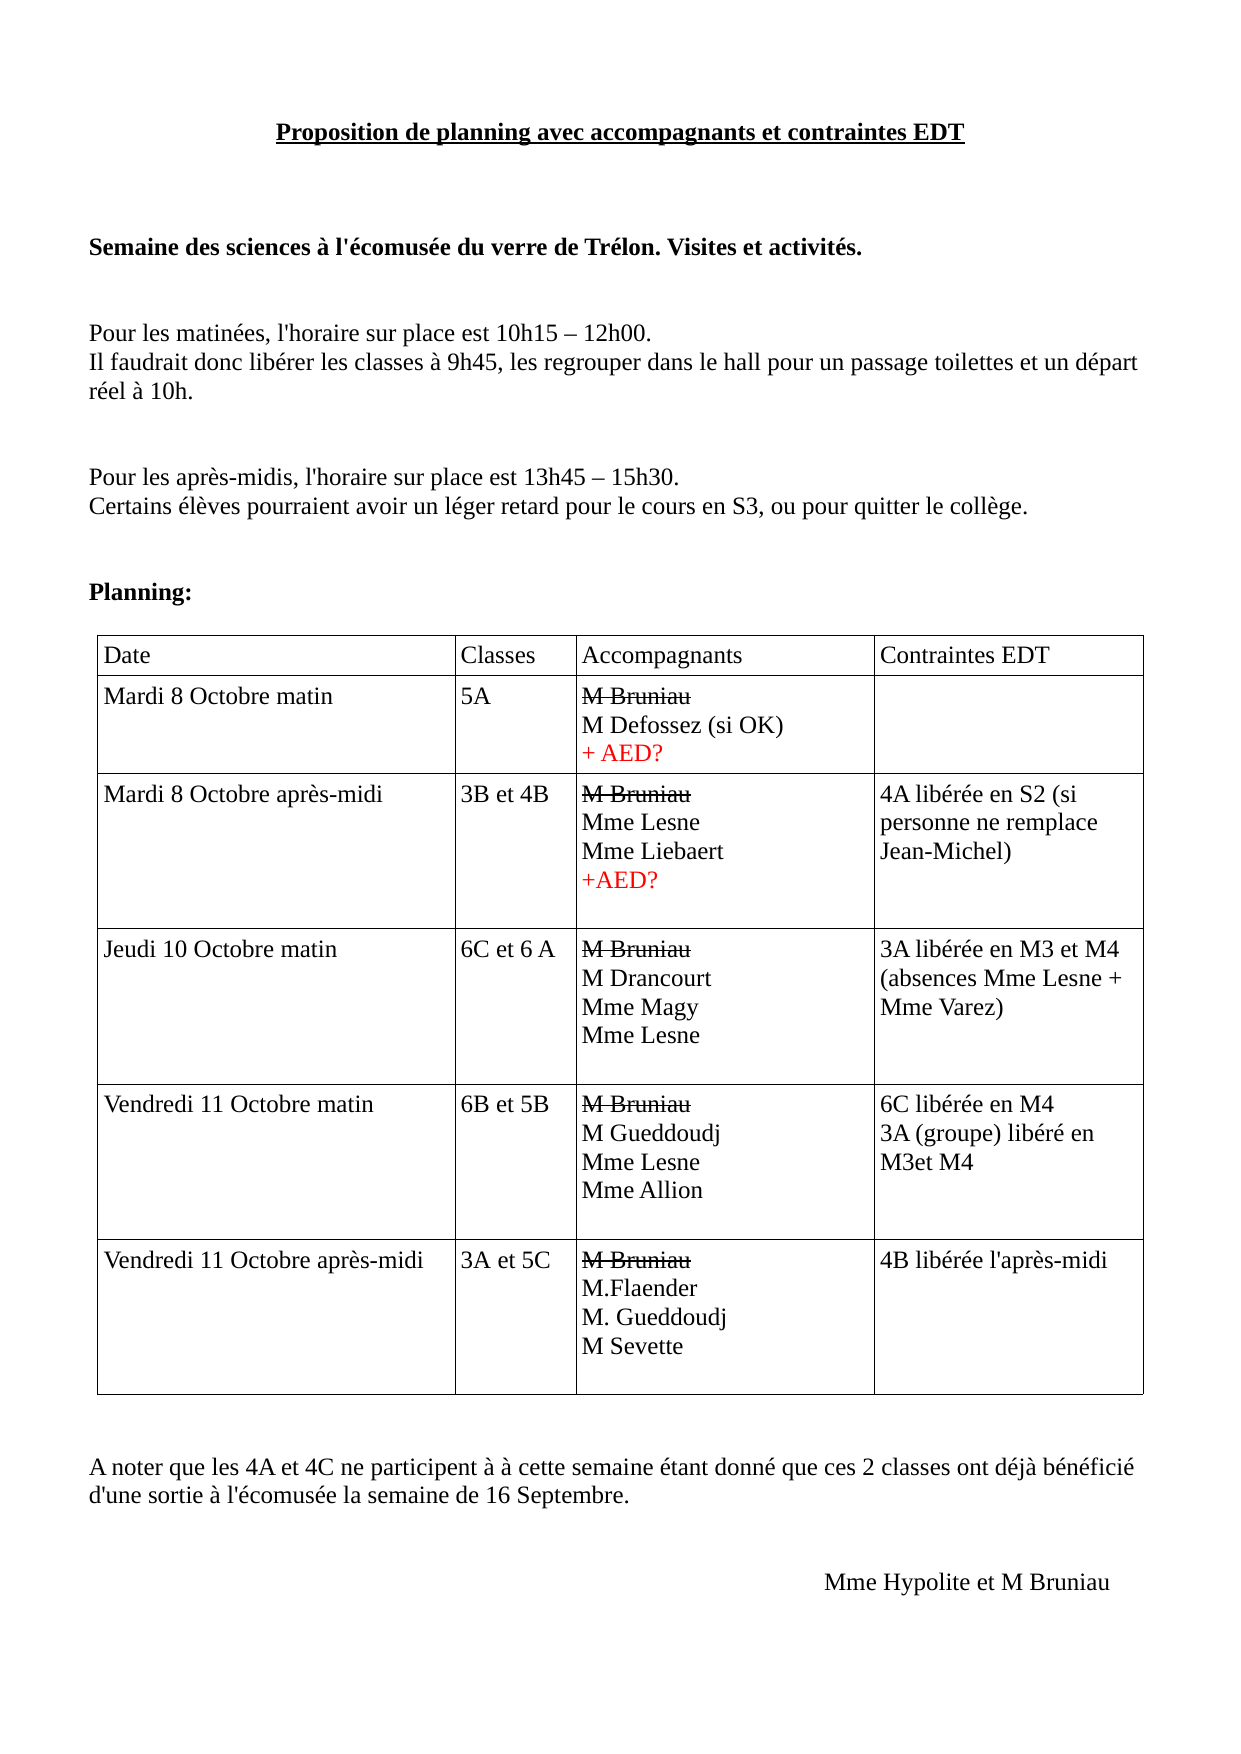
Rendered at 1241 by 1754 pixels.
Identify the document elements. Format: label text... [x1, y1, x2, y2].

text Planning: [88, 577, 1152, 606]
table_cell M Bruniau M Gueddoudj Mme Lesne Mme Allion [577, 1085, 874, 1239]
table_cell 6B et 5B [456, 1085, 576, 1239]
table_cell Mardi 8 Octobre matin [98, 676, 455, 773]
text Pour les matinées, l'horaire sur place est 10h15 – 12h00. [88, 318, 1152, 347]
table_cell 3A et 5C [456, 1240, 576, 1394]
text Semaine des sciences à l'écomusée du verre de Trélon. Visites et activités. [88, 232, 1152, 261]
text Certains élèves pourraient avoir un léger retard pour le cours en S3, ou pour quitter le collège. [88, 491, 1152, 520]
table_cell Jeudi 10 Octobre matin [98, 929, 455, 1083]
table_cell [875, 676, 1143, 773]
table_cell Mardi 8 Octobre après-midi [98, 774, 455, 928]
text Pour les après-midis, l'horaire sur place est 13h45 – 15h30. [88, 462, 1152, 491]
table_cell 5A [456, 676, 576, 773]
table_cell M Bruniau M.Flaender M. Gueddoudj M Sevette [577, 1240, 874, 1394]
table_cell M Bruniau M Defossez (si OK) + AED? [577, 676, 874, 773]
table_cell Vendredi 11 Octobre après-midi [98, 1240, 455, 1394]
table_cell 3A libérée en M3 et M4 (absences Mme Lesne + Mme Varez) [875, 929, 1143, 1083]
table_header Accompagnants [577, 636, 874, 675]
text Proposition de planning avec accompagnants et contraintes EDT [88, 117, 1152, 146]
table_cell M Bruniau M Drancourt Mme Magy Mme Lesne [577, 929, 874, 1083]
table_cell 6C libérée en M4 3A (groupe) libéré en M3et M4 [875, 1085, 1143, 1239]
table_header Classes [456, 636, 576, 675]
table_cell 6C et 6 A [456, 929, 576, 1083]
table_cell Vendredi 11 Octobre matin [98, 1085, 455, 1239]
text Mme Hypolite et M Bruniau [88, 1567, 1152, 1596]
table_cell 3B et 4B [456, 774, 576, 928]
table_cell 4A libérée en S2 (si personne ne remplace Jean-Michel) [875, 774, 1143, 928]
table_cell 4B libérée l'après-midi [875, 1240, 1143, 1394]
table_header Date [98, 636, 455, 675]
text A noter que les 4A et 4C ne participent à à cette semaine étant donné que ces 2 classes ont déjà bénéficié d'une sortie à l'écomusée la semaine de 16 Septembre. [88, 1452, 1152, 1509]
text Il faudrait donc libérer les classes à 9h45, les regrouper dans le hall pour un passage toilettes et un départ réel à 10h. [88, 347, 1152, 405]
table_cell M Bruniau Mme Lesne Mme Liebaert +AED? [577, 774, 874, 928]
table_header Contraintes EDT [875, 636, 1143, 675]
